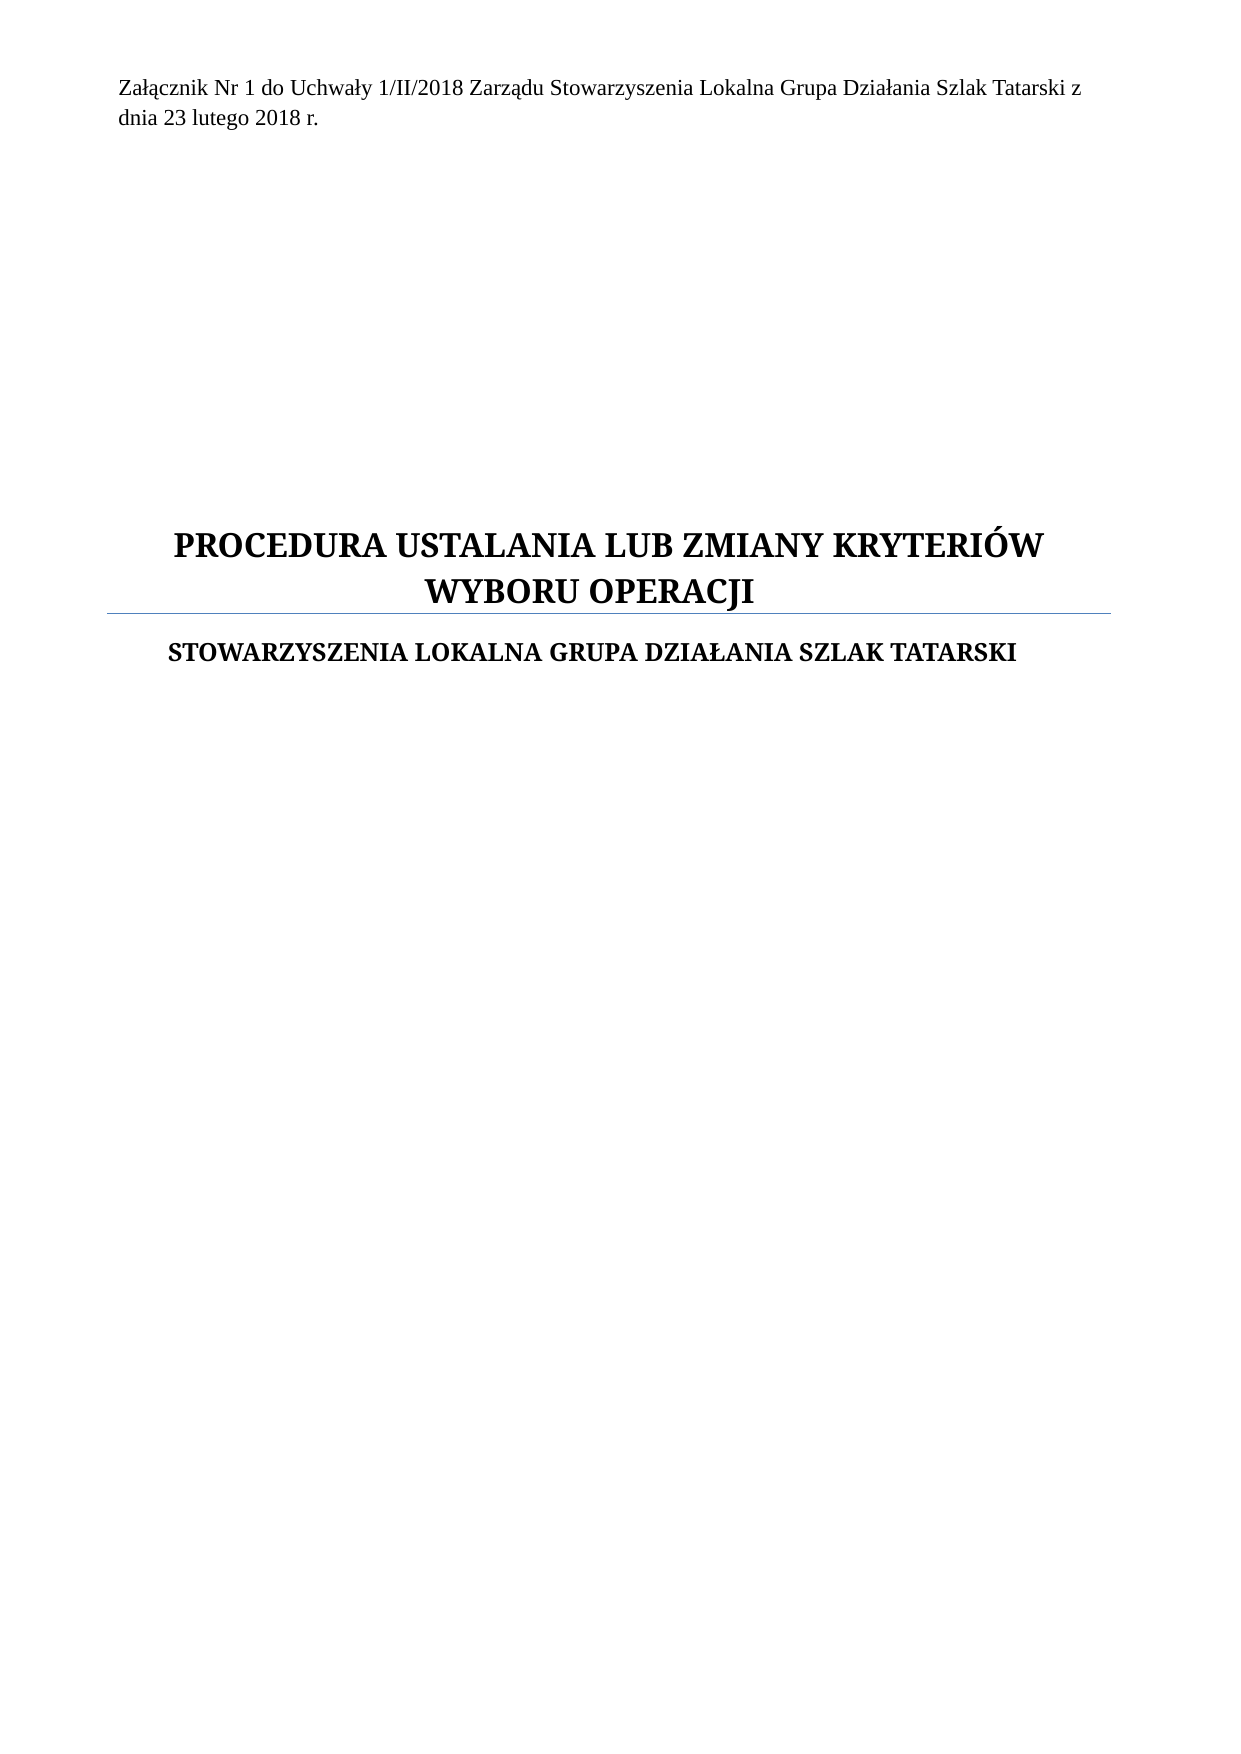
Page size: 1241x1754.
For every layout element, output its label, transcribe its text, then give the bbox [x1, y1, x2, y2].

table_cell STOWARZYSZENIA LOKALNA GRUPA DZIAŁANIA SZLAK TATARSKI [107, 614, 1111, 690]
table_header Załącznik Nr 1 do Uchwały 1/II/2018 Zarządu Stowarzyszenia Lokalna Grupa Działania Szlak Tatarski z dnia 23 lutego 2018 r. [107, 74, 1111, 382]
table_cell [107, 690, 1111, 729]
table_cell PROCEDURA USTALANIA LUB ZMIANY KRYTERIÓW WYBORU OPERACJI [107, 382, 1111, 613]
